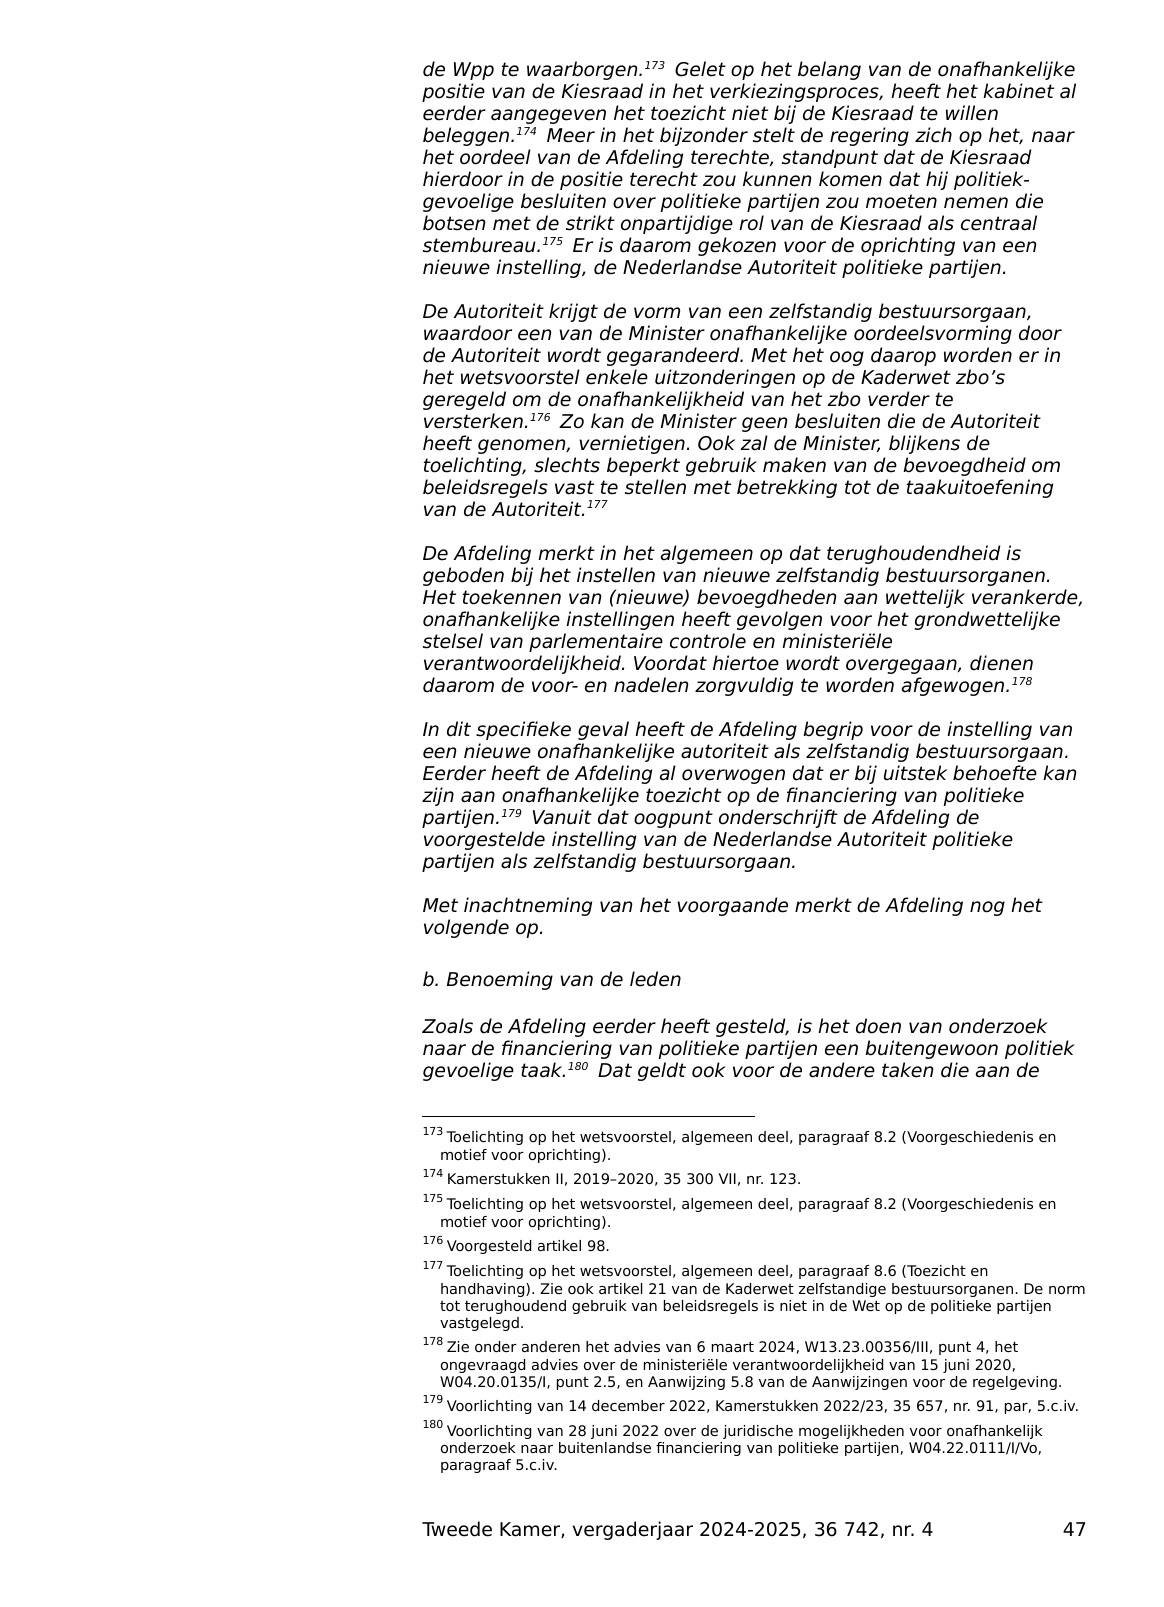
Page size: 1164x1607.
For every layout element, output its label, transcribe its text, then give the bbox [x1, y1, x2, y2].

subtitle b. Benoeming van de leden [422, 969, 1087, 991]
text Met inachtneming van het voorgaande merkt de Afdeling nog het volgende op. [422, 895, 1087, 939]
text Kamerstukken II, 2019–2020, 35 300 VII, nr. 123. [422, 1167, 1087, 1189]
text Zoals de Afdeling eerder heeft gesteld, is het doen van onderzoek naar de financiering van politieke partijen een buitengewoon politiek gevoelige taak. Dat geldt ook voor de andere taken die aan de [422, 1016, 1087, 1082]
text Voorlichting van 14 december 2022, Kamerstukken 2022/23, 35 657, nr. 91, par, 5.c.iv. [422, 1393, 1087, 1416]
text De Afdeling merkt in het algemeen op dat terughoudendheid is geboden bij het instellen van nieuwe zelfstandig bestuursorganen. Het toekennen van (nieuwe) bevoegdheden aan wettelijk verankerde, onafhankelijke instellingen heeft gevolgen voor het grondwettelijke stelsel van parlementaire controle en ministeriële verantwoordelijkheid. Voordat hiertoe wordt overgegaan, dienen daarom de voor- en nadelen zorgvuldig te worden afgewogen. [422, 543, 1087, 697]
text Zie onder anderen het advies van 6 maart 2024, W13.23.00356/III, punt 4, het ongevraagd advies over de ministeriële verantwoordelijkheid van 15 juni 2020, W04.20.0135/I, punt 2.5, en Aanwijzing 5.8 van de Aanwijzingen voor de regelgeving. [422, 1335, 1087, 1391]
text Toelichting op het wetsvoorstel, algemeen deel, paragraaf 8.2 (Voorgeschiedenis en motief voor oprichting). [422, 1192, 1087, 1231]
text In dit specifieke geval heeft de Afdeling begrip voor de instelling van een nieuwe onafhankelijke autoriteit als zelfstandig bestuursorgaan. Eerder heeft de Afdeling al overwogen dat er bij uitstek behoefte kan zijn aan onafhankelijke toezicht op de financiering van politieke partijen. Vanuit dat oogpunt onderschrijft de Afdeling de voorgestelde instelling van de Nederlandse Autoriteit politieke partijen als zelfstandig bestuursorgaan. [422, 719, 1087, 873]
text Toelichting op het wetsvoorstel, algemeen deel, paragraaf 8.6 (Toezicht en handhaving). Zie ook artikel 21 van de Kaderwet zelfstandige bestuursorganen. De norm tot terughoudend gebruik van beleidsregels is niet in de Wet op de politieke partijen vastgelegd. [422, 1259, 1087, 1332]
text De Autoriteit krijgt de vorm van een zelfstandig bestuursorgaan, waardoor een van de Minister onafhankelijke oordeelsvorming door de Autoriteit wordt gegarandeerd. Met het oog daarop worden er in het wetsvoorstel enkele uitzonderingen op de Kaderwet zbo’s geregeld om de onafhankelijkheid van het zbo verder te versterken. Zo kan de Minister geen besluiten die de Autoriteit heeft genomen, vernietigen. Ook zal de Minister, blijkens de toelichting, slechts beperkt gebruik maken van de bevoegdheid om beleidsregels vast te stellen met betrekking tot de taakuitoefening van de Autoriteit. [422, 301, 1087, 521]
text de Wpp te waarborgen. Gelet op het belang van de onafhankelijke positie van de Kiesraad in het verkiezingsproces, heeft het kabinet al eerder aangegeven het toezicht niet bij de Kiesraad te willen beleggen. Meer in het bijzonder stelt de regering zich op het, naar het oordeel van de Afdeling terechte, standpunt dat de Kiesraad hierdoor in de positie terecht zou kunnen komen dat hij politiek-gevoelige besluiten over politieke partijen zou moeten nemen die botsen met de strikt onpartijdige rol van de Kiesraad als centraal stembureau. Er is daarom gekozen voor de oprichting van een nieuwe instelling, de Nederlandse Autoriteit politieke partijen. [422, 59, 1087, 279]
text Toelichting op het wetsvoorstel, algemeen deel, paragraaf 8.2 (Voorgeschiedenis en motief voor oprichting). [422, 1125, 1087, 1164]
text Voorlichting van 28 juni 2022 over de juridische mogelijkheden voor onafhankelijk onderzoek naar buitenlandse financiering van politieke partijen, W04.22.0111/I/Vo, paragraaf 5.c.iv. [422, 1418, 1087, 1474]
text Voorgesteld artikel 98. [422, 1234, 1087, 1256]
